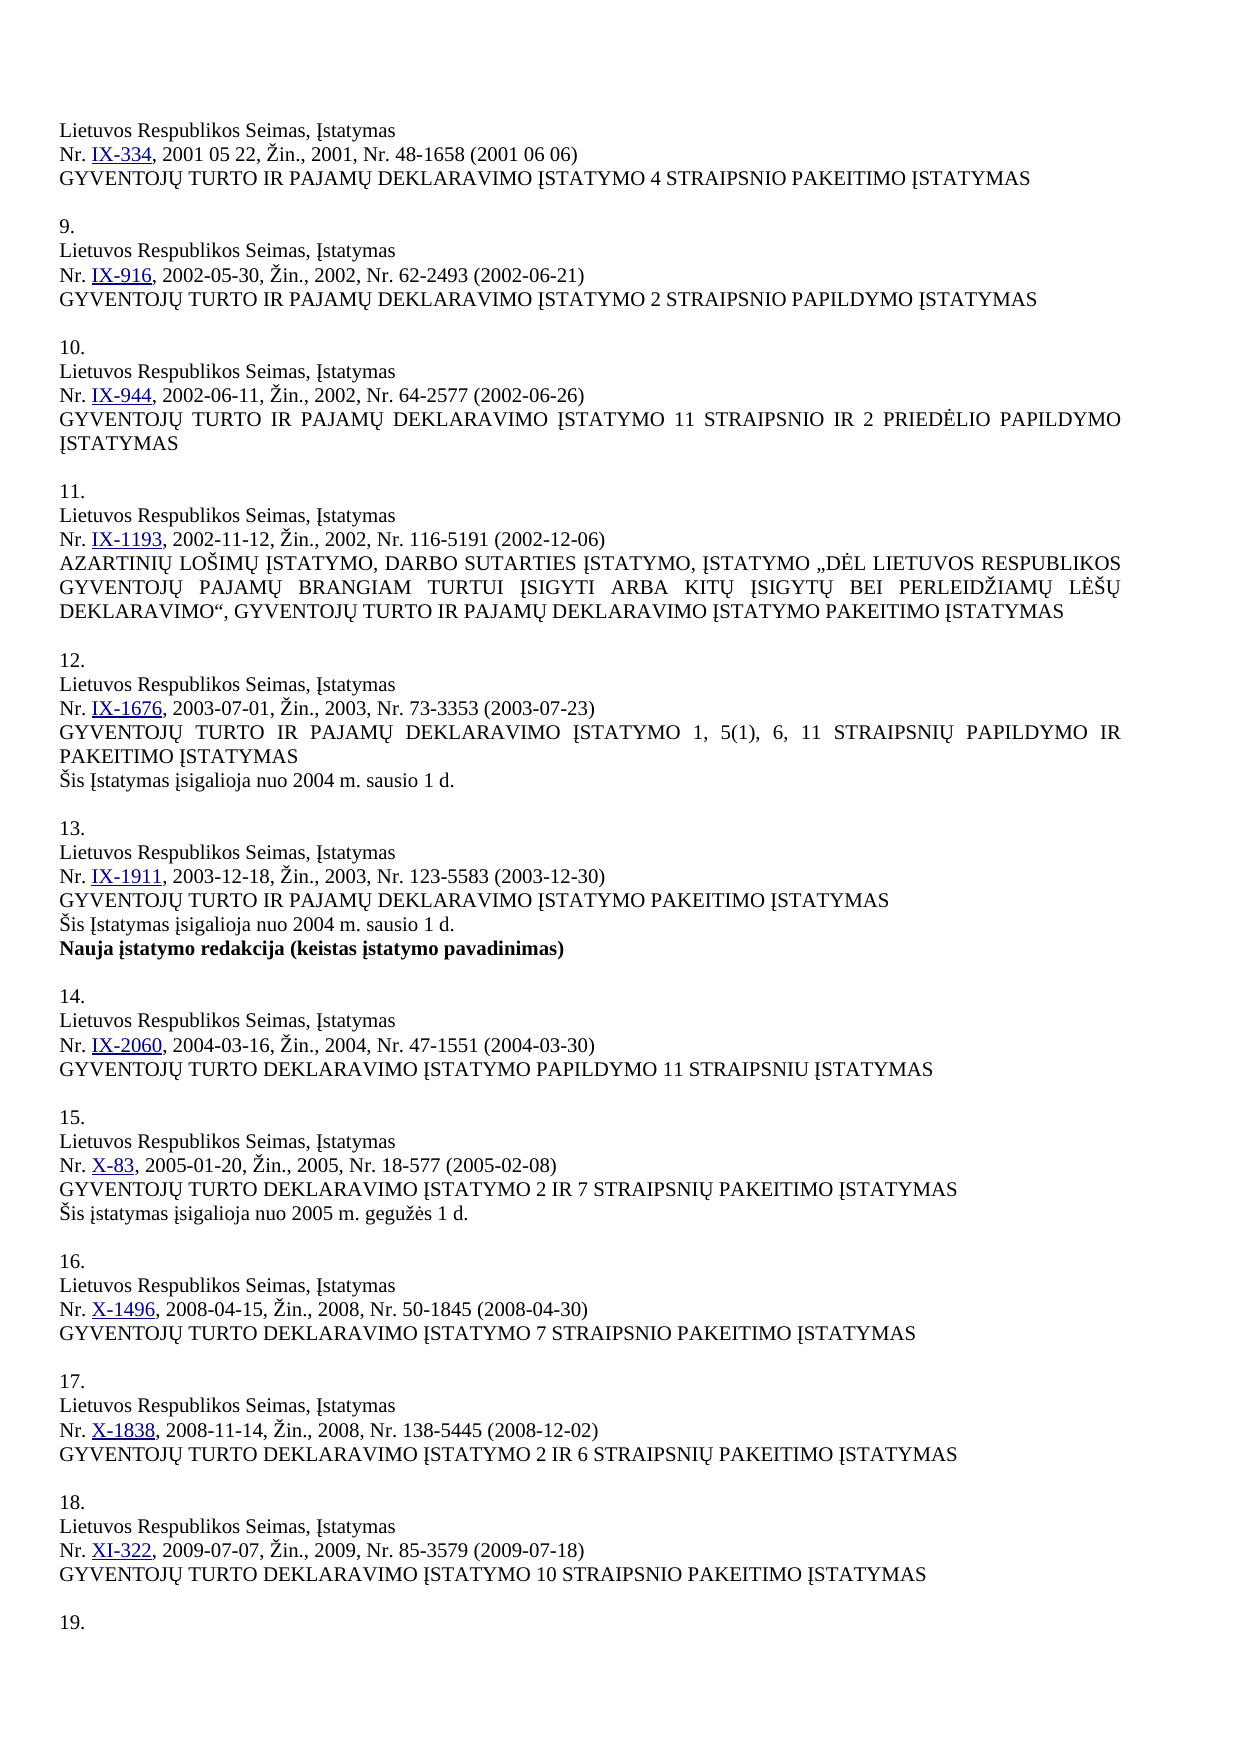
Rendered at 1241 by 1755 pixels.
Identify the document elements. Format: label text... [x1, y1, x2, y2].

text GYVENTOJŲ TURTO IR PAJAMŲ DEKLARAVIMO ĮSTATYMO 2 STRAIPSNIO PAPILDYMO ĮSTATYMAS [59, 287, 1122, 311]
text Lietuvos Respublikos Seimas, Įstatymas [59, 1008, 1122, 1032]
text GYVENTOJŲ TURTO DEKLARAVIMO ĮSTATYMO PAPILDYMO 11 STRAIPSNIU ĮSTATYMAS [59, 1057, 1122, 1081]
text 11. [59, 479, 1122, 503]
text 17. [59, 1369, 1122, 1393]
text GYVENTOJŲ TURTO DEKLARAVIMO ĮSTATYMO 2 IR 7 STRAIPSNIŲ PAKEITIMO ĮSTATYMAS [59, 1177, 1122, 1201]
text Šis įstatymas įsigalioja nuo 2005 m. gegužės 1 d. [59, 1201, 1122, 1225]
text GYVENTOJŲ TURTO IR PAJAMŲ DEKLARAVIMO ĮSTATYMO 4 STRAIPSNIO PAKEITIMO ĮSTATYMAS [59, 166, 1122, 190]
text 10. [59, 335, 1122, 359]
text 18. [59, 1490, 1122, 1514]
text Lietuvos Respublikos Seimas, Įstatymas [59, 1129, 1122, 1153]
text Nr. X-1496, 2008-04-15, Žin., 2008, Nr. 50-1845 (2008-04-30) [59, 1297, 1122, 1321]
text 19. [59, 1610, 1122, 1634]
text Nr. IX-944, 2002-06-11, Žin., 2002, Nr. 64-2577 (2002-06-26) [59, 383, 1122, 407]
text Šis Įstatymas įsigalioja nuo 2004 m. sausio 1 d. [59, 768, 1122, 792]
text AZARTINIŲ LOŠIMŲ ĮSTATYMO, DARBO SUTARTIES ĮSTATYMO, ĮSTATYMO „DĖL LIETUVOS RESPUBLIKOS GYVENTOJŲ PAJAMŲ BRANGIAM TURTUI ĮSIGYTI ARBA KITŲ ĮSIGYTŲ BEI PERLEIDŽIAMŲ LĖŠŲ DEKLARAVIMO“, GYVENTOJŲ TURTO IR PAJAMŲ DEKLARAVIMO ĮSTATYMO PAKEITIMO ĮSTATYMAS [59, 551, 1122, 623]
text GYVENTOJŲ TURTO DEKLARAVIMO ĮSTATYMO 2 IR 6 STRAIPSNIŲ PAKEITIMO ĮSTATYMAS [59, 1442, 1122, 1466]
text GYVENTOJŲ TURTO IR PAJAMŲ DEKLARAVIMO ĮSTATYMO PAKEITIMO ĮSTATYMAS [59, 888, 1122, 912]
text Nr. IX-1911, 2003-12-18, Žin., 2003, Nr. 123-5583 (2003-12-30) [59, 864, 1122, 888]
text Lietuvos Respublikos Seimas, Įstatymas [59, 359, 1122, 383]
text Lietuvos Respublikos Seimas, Įstatymas [59, 118, 1122, 142]
text Nr. XI-322, 2009-07-07, Žin., 2009, Nr. 85-3579 (2009-07-18) [59, 1538, 1122, 1562]
text Lietuvos Respublikos Seimas, Įstatymas [59, 840, 1122, 864]
text Nr. X-1838, 2008-11-14, Žin., 2008, Nr. 138-5445 (2008-12-02) [59, 1417, 1122, 1442]
text 14. [59, 984, 1122, 1008]
text Nr. IX-1193, 2002-11-12, Žin., 2002, Nr. 116-5191 (2002-12-06) [59, 527, 1122, 551]
text GYVENTOJŲ TURTO IR PAJAMŲ DEKLARAVIMO ĮSTATYMO 11 STRAIPSNIO IR 2 PRIEDĖLIO PAPILDYMO ĮSTATYMAS [59, 407, 1122, 455]
text Lietuvos Respublikos Seimas, Įstatymas [59, 238, 1122, 262]
text Nr. IX-916, 2002-05-30, Žin., 2002, Nr. 62-2493 (2002-06-21) [59, 262, 1122, 287]
text Nauja įstatymo redakcija (keistas įstatymo pavadinimas) [59, 936, 1122, 960]
text Šis Įstatymas įsigalioja nuo 2004 m. sausio 1 d. [59, 912, 1122, 936]
text Lietuvos Respublikos Seimas, Įstatymas [59, 1514, 1122, 1538]
text Lietuvos Respublikos Seimas, Įstatymas [59, 1393, 1122, 1417]
text 12. [59, 647, 1122, 672]
text GYVENTOJŲ TURTO IR PAJAMŲ DEKLARAVIMO ĮSTATYMO 1, 5(1), 6, 11 STRAIPSNIŲ PAPILDYMO IR PAKEITIMO ĮSTATYMAS [59, 720, 1122, 768]
text 13. [59, 816, 1122, 840]
text 9. [59, 214, 1122, 238]
text Nr. IX-334, 2001 05 22, Žin., 2001, Nr. 48-1658 (2001 06 06) [59, 142, 1122, 166]
text GYVENTOJŲ TURTO DEKLARAVIMO ĮSTATYMO 10 STRAIPSNIO PAKEITIMO ĮSTATYMAS [59, 1562, 1122, 1586]
text Lietuvos Respublikos Seimas, Įstatymas [59, 672, 1122, 696]
text Nr. IX-2060, 2004-03-16, Žin., 2004, Nr. 47-1551 (2004-03-30) [59, 1032, 1122, 1057]
text GYVENTOJŲ TURTO DEKLARAVIMO ĮSTATYMO 7 STRAIPSNIO PAKEITIMO ĮSTATYMAS [59, 1321, 1122, 1345]
text Lietuvos Respublikos Seimas, Įstatymas [59, 1273, 1122, 1297]
text Nr. X-83, 2005-01-20, Žin., 2005, Nr. 18-577 (2005-02-08) [59, 1153, 1122, 1177]
text 16. [59, 1249, 1122, 1273]
text Lietuvos Respublikos Seimas, Įstatymas [59, 503, 1122, 527]
text Nr. IX-1676, 2003-07-01, Žin., 2003, Nr. 73-3353 (2003-07-23) [59, 696, 1122, 720]
text 15. [59, 1105, 1122, 1129]
